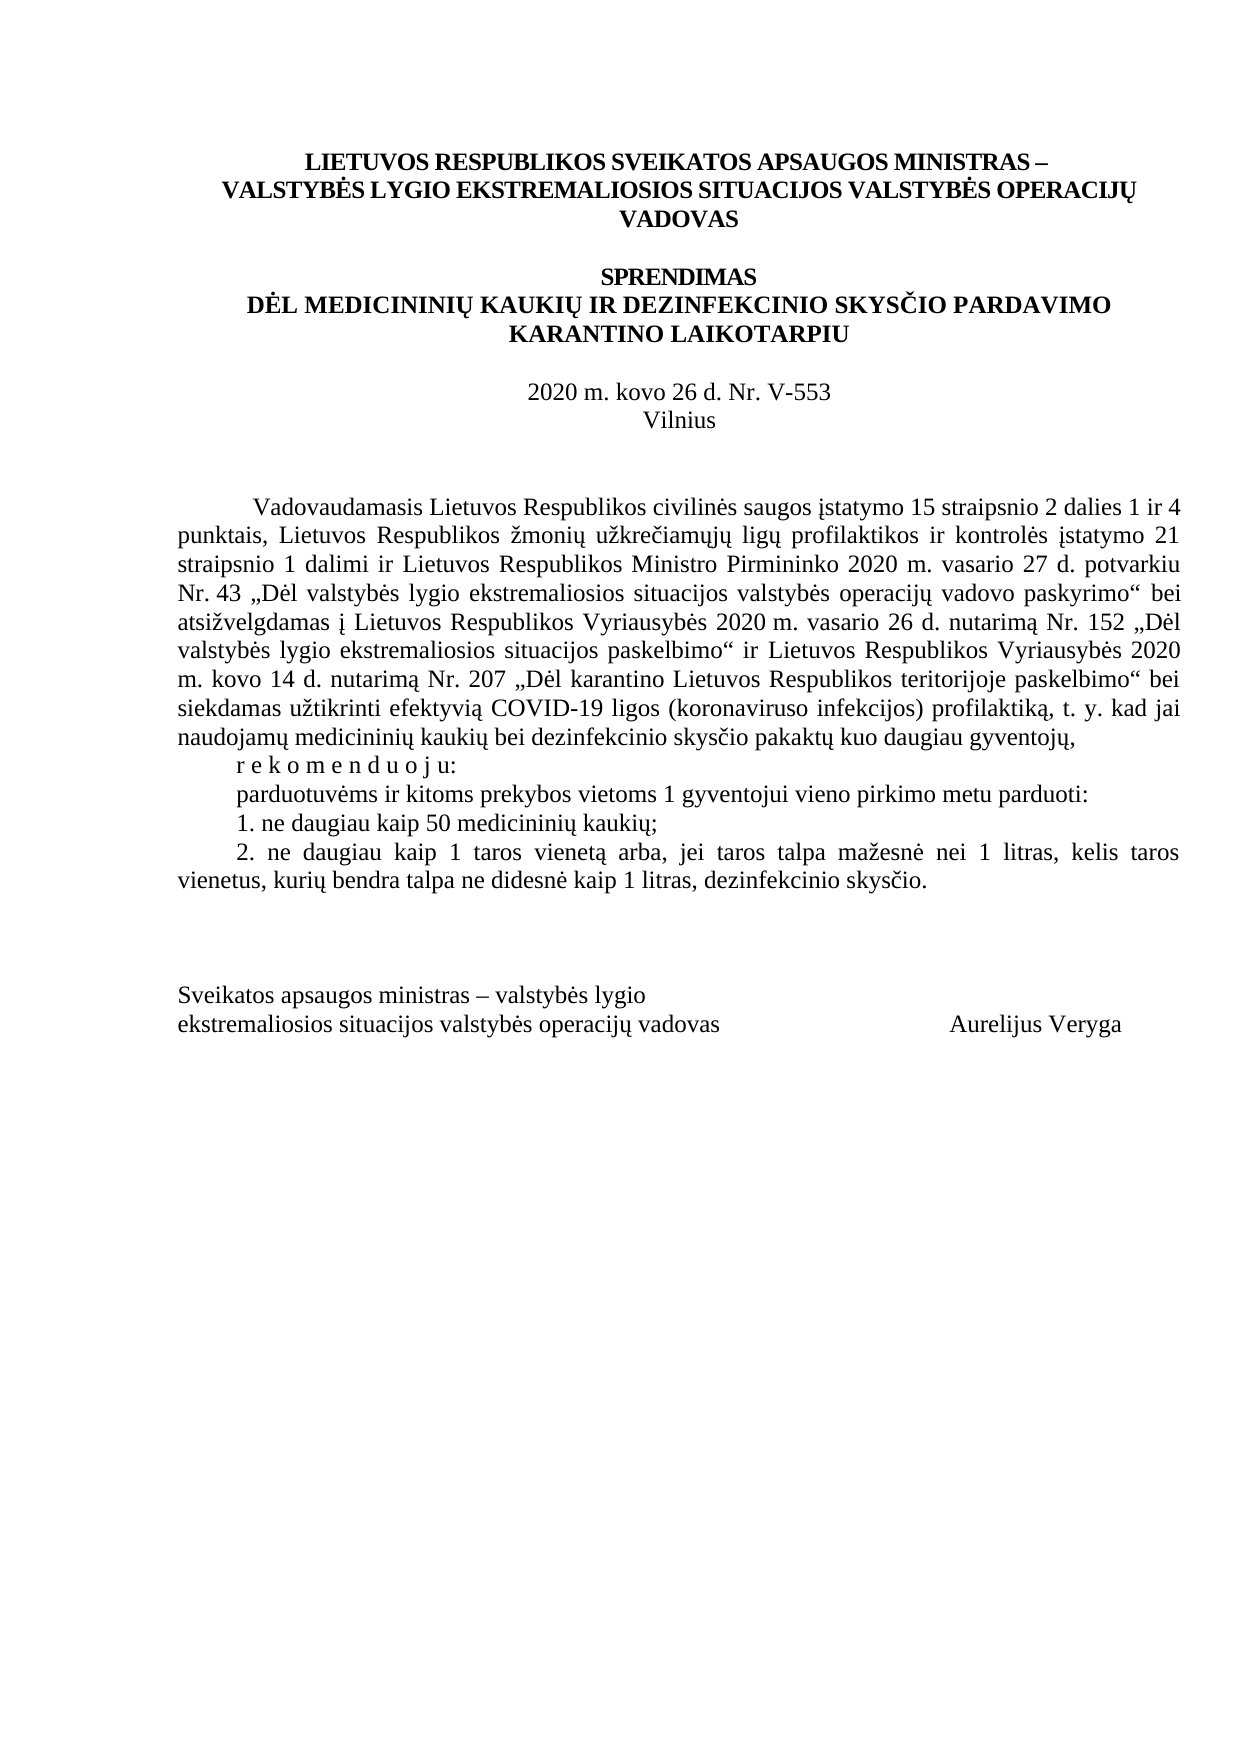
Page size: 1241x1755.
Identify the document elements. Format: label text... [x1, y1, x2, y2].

text SPRENDIMAS [177, 262, 1181, 291]
text DĖL MEDICININIŲ KAUKIŲ IR DEZINFEKCINIO SKYSČIO PARDAVIMO KARANTINO LAIKOTARPIU [177, 291, 1181, 348]
text Vadovaudamasis Lietuvos Respublikos civilinės saugos įstatymo 15 straipsnio 2 dalies 1 ir 4 punktais, Lietuvos Respublikos žmonių užkrečiamųjų ligų profilaktikos ir kontrolės įstatymo 21 straipsnio 1 dalimi ir Lietuvos Respublikos Ministro Pirmininko 2020 m. vasario 27 d. potvarkiu Nr. 43 „Dėl valstybės lygio ekstremaliosios situacijos valstybės operacijų vadovo paskyrimo“ bei atsižvelgdamas į Lietuvos Respublikos Vyriausybės 2020 m. vasario 26 d. nutarimą Nr. 152 „Dėl valstybės lygio ekstremaliosios situacijos paskelbimo“ ir Lietuvos Respublikos Vyriausybės 2020 m. kovo 14 d. nutarimą Nr. 207 „Dėl karantino Lietuvos Respublikos teritorijoje paskelbimo“ bei siekdamas užtikrinti efektyvią COVID-19 ligos (koronaviruso infekcijos) profilaktiką, t. y. kad jai naudojamų medicininių kaukių bei dezinfekcinio skysčio pakaktų kuo daugiau gyventojų, [177, 492, 1181, 751]
text Sveikatos apsaugos ministras – valstybės lygio [177, 981, 1181, 1009]
text Vilnius [177, 406, 1181, 434]
text r e k o m e n d u o j u: [177, 751, 1196, 779]
text VALSTYBĖS LYGIO EKSTREMALIOSIOS SITUACIJOS VALSTYBĖS OPERACIJŲ VADOVAS [177, 176, 1181, 233]
text 2. ne daugiau kaip 1 taros vienetą arba, jei taros talpa mažesnė nei 1 litras, kelis taros vienetus, kurių bendra talpa ne didesnė kaip 1 litras, dezinfekcinio skysčio. [177, 837, 1181, 894]
text 2020 m. kovo 26 d. Nr. V-553 [177, 377, 1181, 406]
text 1. ne daugiau kaip 50 medicininių kaukių; [177, 808, 1196, 837]
text ekstremaliosios situacijos valstybės operacijų vadovas Aurelijus Veryga [177, 1009, 1181, 1038]
text LIETUVOS RESPUBLIKOS SVEIKATOS APSAUGOS MINISTRAS – [177, 147, 1181, 176]
text parduotuvėms ir kitoms prekybos vietoms 1 gyventojui vieno pirkimo metu parduoti: [177, 779, 1196, 808]
